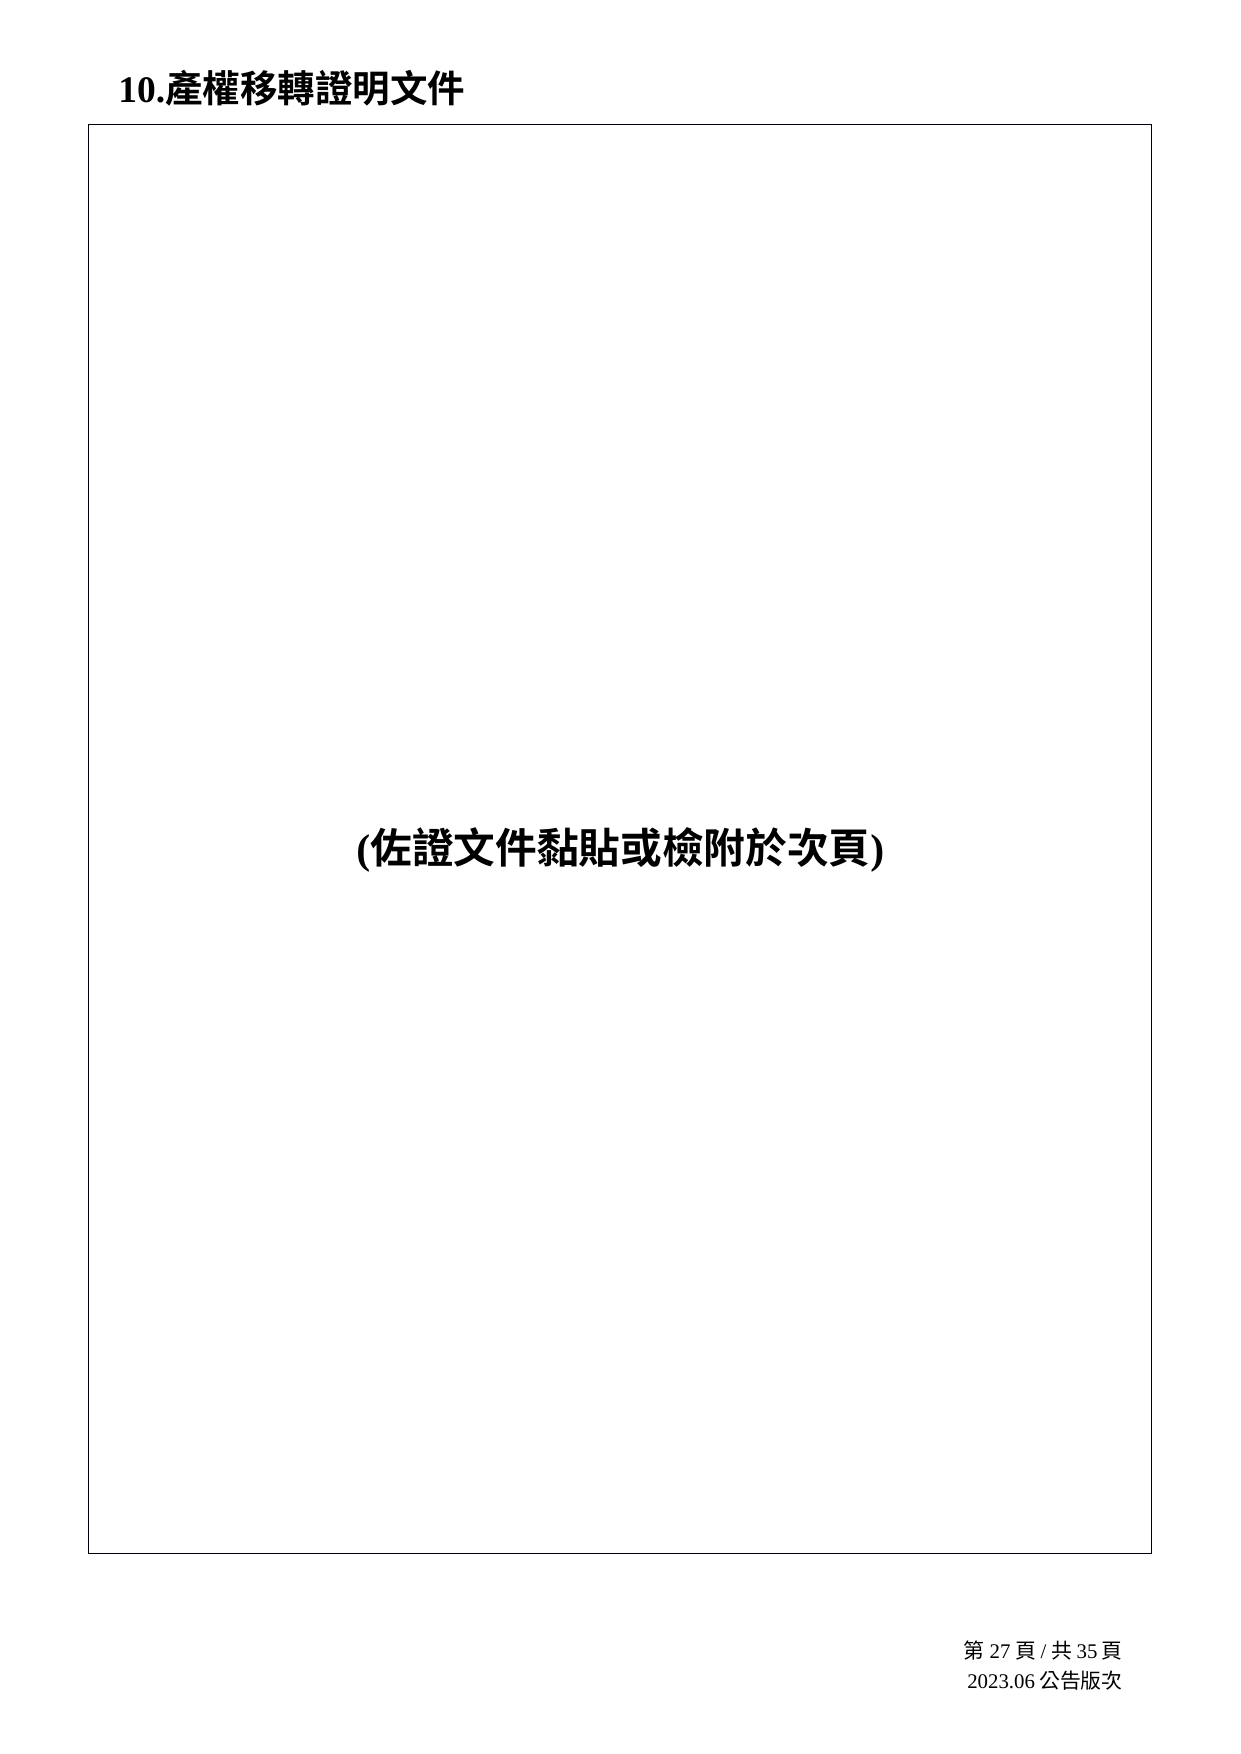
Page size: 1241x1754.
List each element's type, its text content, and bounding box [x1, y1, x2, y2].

table_header (佐證文件黏貼或檢附於次頁) [89, 125, 1151, 1553]
